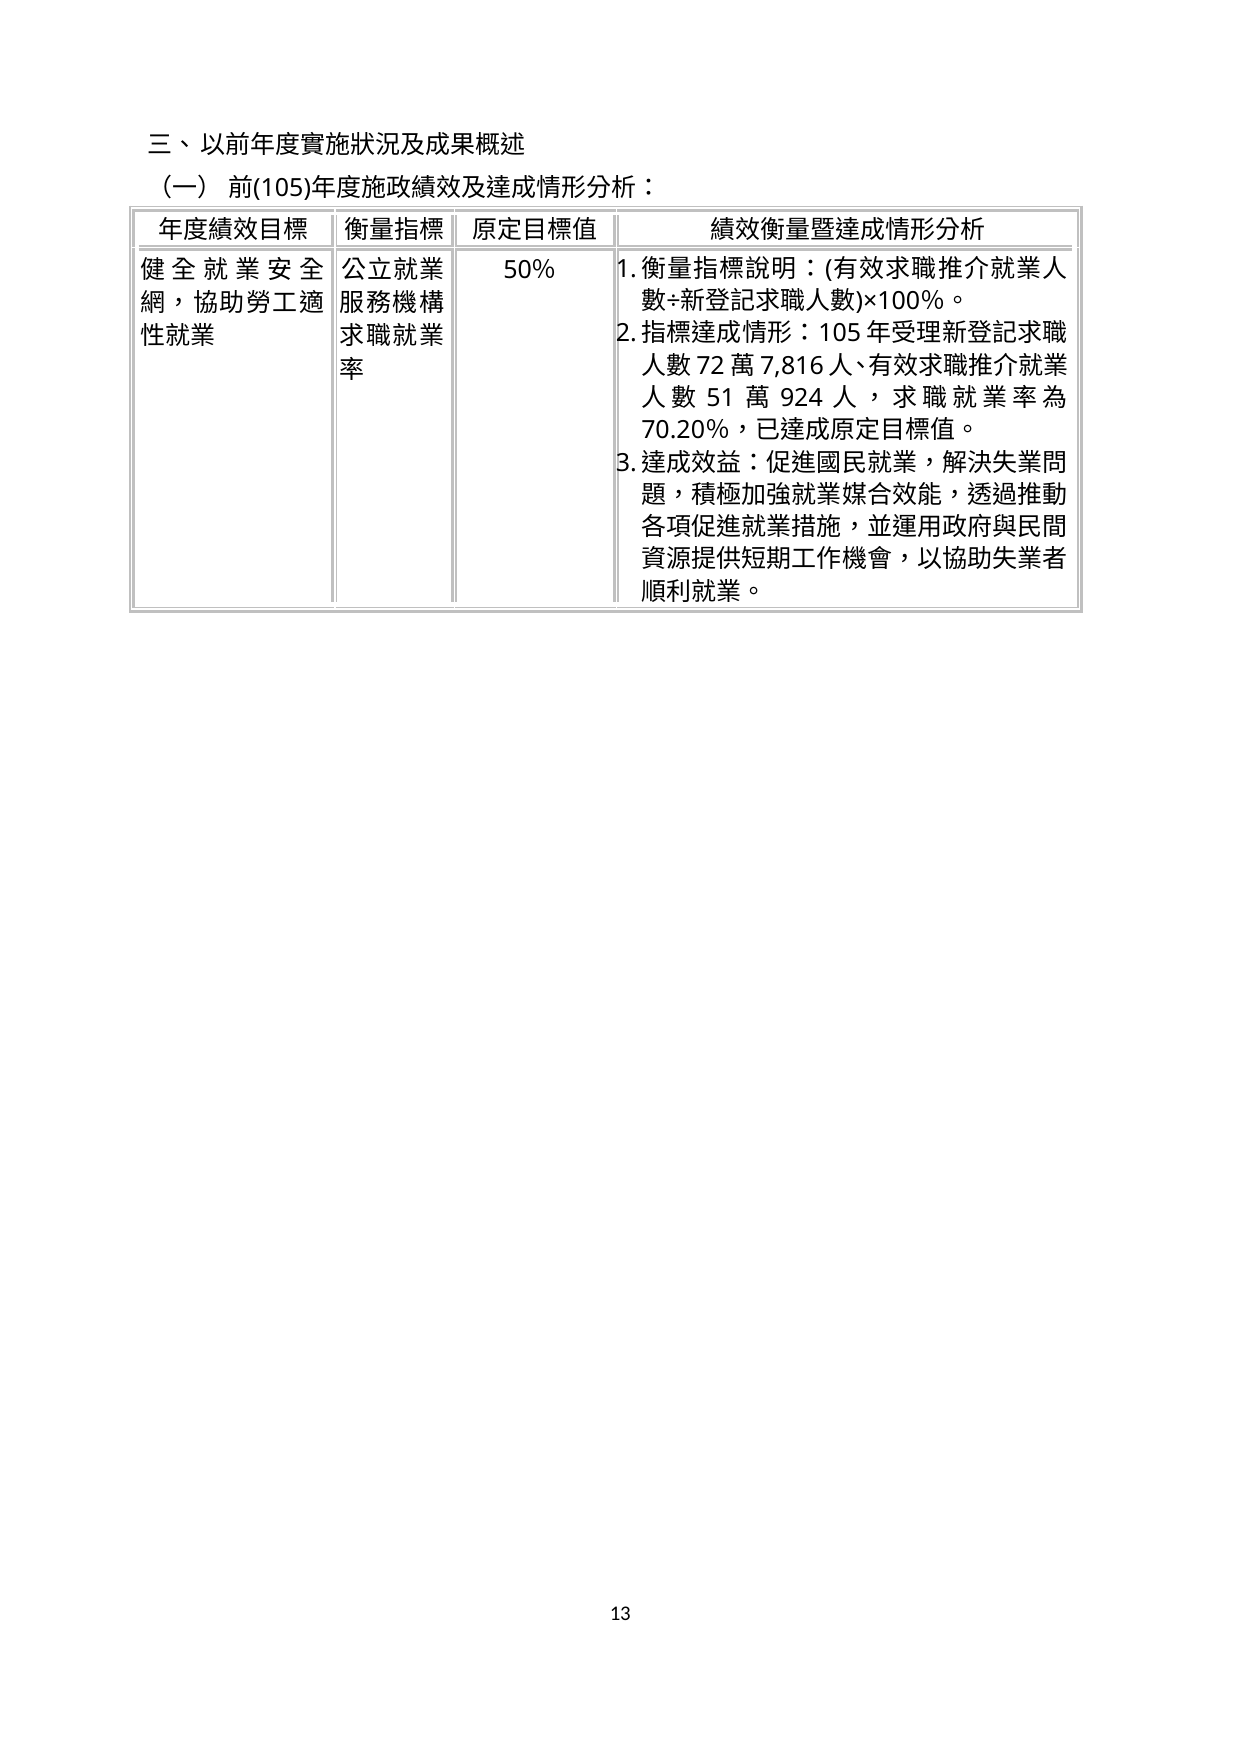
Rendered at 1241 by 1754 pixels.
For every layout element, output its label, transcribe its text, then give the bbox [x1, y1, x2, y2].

table_cell 衡量指標說明：(有效求職推介就業人數÷新登記求職人數)×100％。 指標達成情形：105年受理新登記求職人數72萬7,816人、有效求職推介就業人數51萬924人，求職就業率為70.20％，已達成原定目標值。 達成效益：促進國民就業，解決失業問題，積極加強就業媒合效能，透過推動各項促進就業措施，並運用政府與民間資源提供短期工作機會，以協助失業者順利就業。 [616, 245, 1080, 607]
table_cell 50％ [454, 245, 616, 607]
list 前(105)年度施政績效及達成情形分析： [148, 162, 1092, 206]
table_cell 健全就業安全網，協助勞工適性就業 [132, 245, 334, 607]
list 以前年度實施狀況及成果概述 [148, 118, 1092, 162]
table_header 原定目標值 [454, 207, 616, 245]
table_cell 公立就業服務機構求職就業率 [334, 245, 454, 607]
table_header 年度績效目標 [135, 212, 334, 245]
table_header 績效衡量暨達成情形分析 [616, 207, 1080, 245]
table_header 衡量指標 [334, 207, 454, 245]
